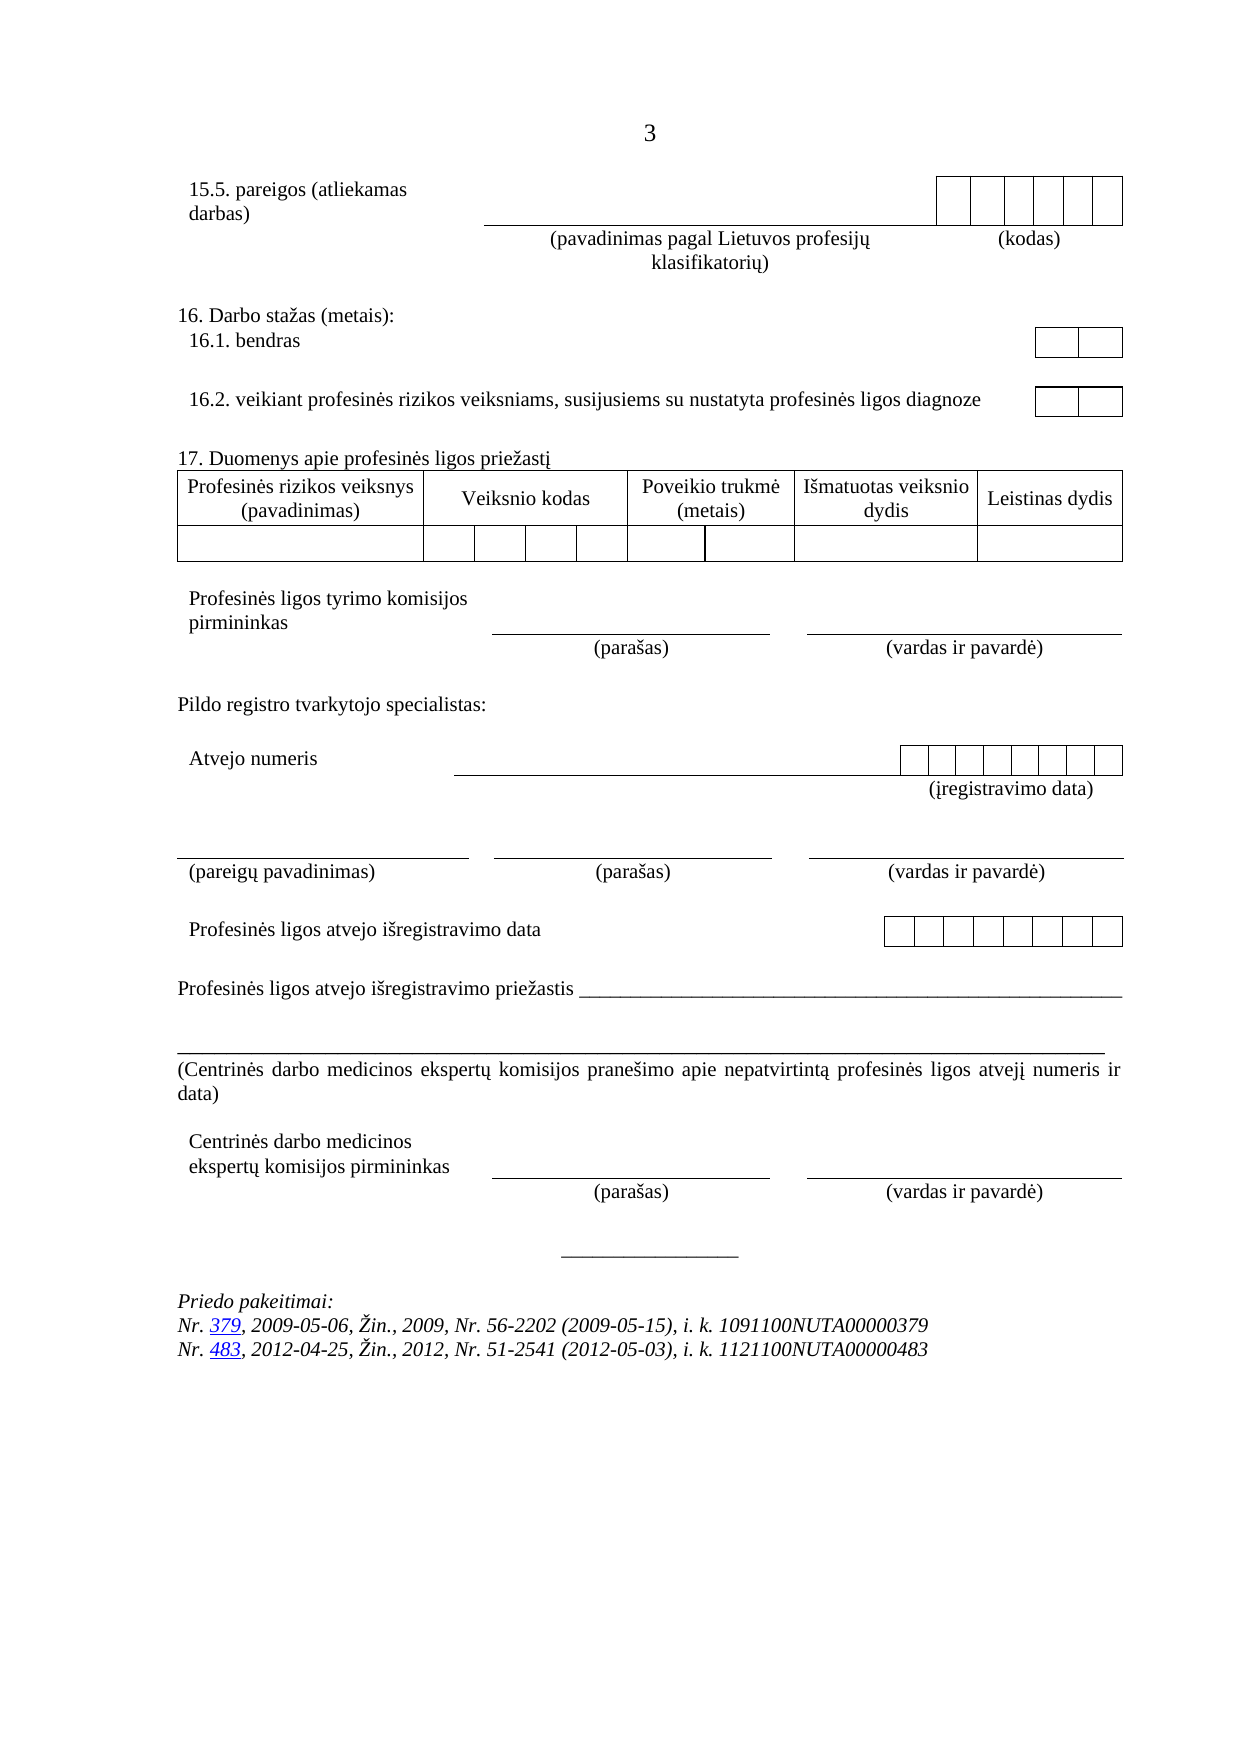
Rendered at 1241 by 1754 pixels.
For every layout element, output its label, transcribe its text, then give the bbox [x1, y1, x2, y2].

text Pildo registro tvarkytojo specialistas: [177, 692, 1122, 716]
table_header [1095, 746, 1122, 775]
text _________________ [177, 1236, 1122, 1260]
table_header [807, 1130, 1122, 1178]
table_cell (kodas) [936, 226, 1122, 274]
table_header [1079, 388, 1122, 416]
text Nr. 379, 2009-05-06, Žin., 2009, Nr. 56-2202 (2009-05-15), i. k. 1091100NUTA00000379 [177, 1313, 1122, 1337]
table_header Poveikio trukmė (metais) [628, 471, 794, 525]
text (Centrinės darbo medicinos ekspertų komisijos pranešimo apie nepatvirtintą profesinės ligos atvejį numeris ir data) [177, 1057, 1122, 1105]
table_cell [772, 858, 809, 887]
table_cell [706, 526, 794, 561]
table_header [915, 917, 943, 946]
table_cell [770, 1178, 807, 1207]
table_header [1079, 328, 1122, 357]
table_header [1093, 917, 1122, 946]
table_header [1034, 177, 1063, 225]
table_header [770, 1130, 807, 1178]
table_header [809, 829, 1124, 858]
table_header [1033, 917, 1062, 946]
table_cell (parašas) [492, 635, 770, 664]
table_cell [454, 776, 900, 800]
table_header Leistinas dydis [978, 471, 1122, 525]
table_header [1036, 388, 1078, 416]
table_header [492, 586, 770, 634]
table_header 16.2. veikiant profesinės rizikos veiksniams, susijusiems su nustatyta profesinės ligos diagnoze [177, 386, 1035, 416]
table_header [974, 917, 1003, 946]
table_cell (pareigų pavadinimas) [177, 859, 469, 887]
table_cell [177, 225, 484, 274]
table_header [971, 177, 1004, 225]
table_cell [177, 634, 492, 664]
text _ [177, 1028, 1122, 1057]
table_header [956, 746, 983, 775]
table_header [807, 586, 1122, 634]
table_header 15.5. pareigos (atliekamas darbas) [177, 176, 484, 225]
table_cell [424, 526, 474, 561]
table_cell [177, 1178, 492, 1207]
table_header [1012, 746, 1038, 775]
text 17. Duomenys apie profesinės ligos priežastį [177, 446, 1122, 470]
table_header [1067, 746, 1094, 775]
table_cell (įregistravimo data) [900, 776, 1122, 800]
table_header [937, 177, 970, 225]
table_header Profesinės ligos tyrimo komisijos pirmininkas [177, 586, 492, 634]
table_cell [628, 526, 704, 561]
table_header Veiksnio kodas [424, 471, 627, 525]
table_header [492, 1130, 770, 1178]
text 16. Darbo stažas (metais): [177, 303, 1122, 327]
table_header [454, 745, 900, 775]
table_cell [475, 526, 525, 561]
table_cell (vardas ir pavardė) [807, 1179, 1122, 1207]
table_header [1004, 917, 1032, 946]
table_header [944, 917, 973, 946]
text Profesinės ligos atvejo išregistravimo priežastis [177, 976, 1122, 1000]
table_header Profesinės rizikos veiksnys (pavadinimas) [178, 471, 423, 525]
table_header [772, 829, 809, 858]
table_header [1039, 746, 1066, 775]
table_header [494, 829, 772, 858]
table_header [484, 176, 936, 225]
table_cell [178, 526, 423, 561]
table_cell (parašas) [494, 859, 772, 887]
table_cell [577, 526, 627, 561]
table_header [929, 746, 955, 775]
table_header [1036, 328, 1078, 357]
table_cell (vardas ir pavardė) [809, 859, 1124, 887]
table_cell (vardas ir pavardė) [807, 635, 1122, 664]
text Nr. 483, 2012-04-25, Žin., 2012, Nr. 51-2541 (2012-05-03), i. k. 1121100NUTA00000483 [177, 1337, 1122, 1361]
table_cell [526, 526, 576, 561]
table_header Centrinės darbo medicinos ekspertų komisijos pirmininkas [177, 1130, 492, 1178]
table_header [1093, 177, 1122, 225]
text Priedo pakeitimai: [177, 1289, 1122, 1313]
table_cell (parašas) [492, 1179, 770, 1207]
table_header Atvejo numeris [177, 745, 454, 775]
table_header [1064, 177, 1092, 225]
table_header [984, 746, 1011, 775]
table_header [469, 829, 494, 858]
table_cell [469, 858, 494, 887]
table_cell [978, 526, 1122, 561]
table_header [1005, 177, 1033, 225]
table_cell [177, 775, 454, 800]
table_header [1063, 917, 1092, 946]
table_header [901, 746, 928, 775]
table_cell (pavadinimas pagal Lietuvos profesijų klasifikatorių) [484, 226, 936, 274]
table_header [885, 917, 914, 946]
table_header 16.1. bendras [177, 327, 1035, 357]
table_header Profesinės ligos atvejo išregistravimo data [177, 916, 884, 946]
table_header [770, 586, 807, 634]
table_cell [795, 526, 977, 561]
table_header [177, 829, 469, 858]
table_header Išmatuotas veiksnio dydis [795, 471, 977, 525]
table_cell [770, 634, 807, 664]
